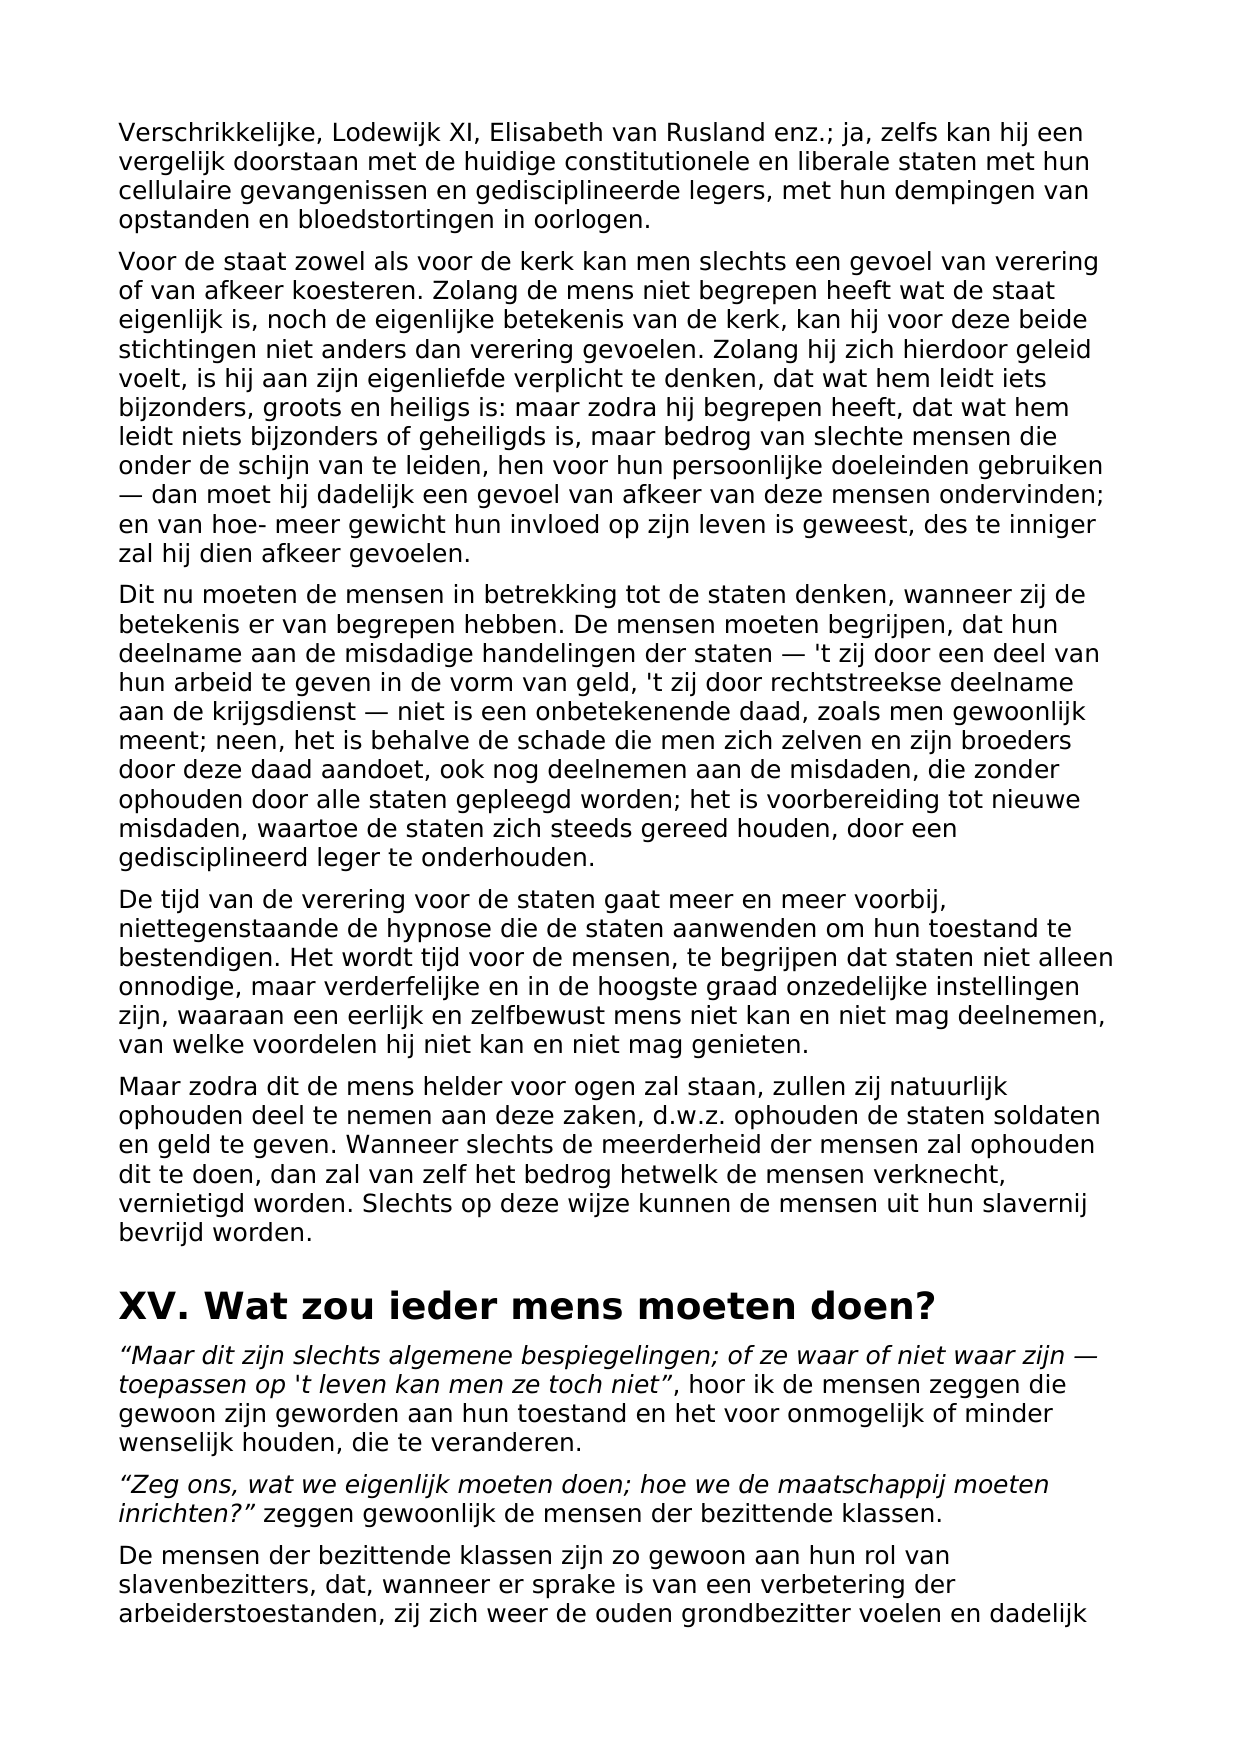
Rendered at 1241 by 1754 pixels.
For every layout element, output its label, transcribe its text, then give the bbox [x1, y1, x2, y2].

text Dit nu moeten de mensen in betrekking tot de staten denken, wanneer zij de betekenis er van begrepen hebben. De mensen moeten begrijpen, dat hun deelname aan de misdadige handelingen der staten — 't zij door een deel van hun arbeid te geven in de vorm van geld, 't zij door rechtstreekse deelname aan de krijgsdienst — niet is een onbetekenende daad, zoals men gewoonlijk meent; neen, het is behalve de schade die men zich zelven en zijn broeders door deze daad aandoet, ook nog deelnemen aan de misdaden, die zonder ophouden door alle staten gepleegd worden; het is voorbereiding tot nieuwe misdaden, waartoe de staten zich steeds gereed houden, door een gedisciplineerd leger te onderhouden. [118, 581, 1122, 872]
subtitle XV. Wat zou ieder mens moeten doen? [118, 1285, 1122, 1328]
text “Zeg ons, wat we eigenlijk moeten doen; hoe we de maatschappij moeten inrichten?” zeggen gewoonlijk de mensen der bezittende klassen. [118, 1470, 1122, 1528]
text “Maar dit zijn slechts algemene bespiegelingen; of ze waar of niet waar zijn — toepassen op 't leven kan men ze toch niet”, hoor ik de mensen zeggen die gewoon zijn geworden aan hun toestand en het voor onmogelijk of minder wenselijk houden, die te veranderen. [118, 1341, 1122, 1458]
text Voor de staat zowel als voor de kerk kan men slechts een gevoel van verering of van afkeer koesteren. Zolang de mens niet begrepen heeft wat de staat eigenlijk is, noch de eigenlijke betekenis van de kerk, kan hij voor deze beide stichtingen niet anders dan verering gevoelen. Zolang hij zich hierdoor geleid voelt, is hij aan zijn eigenliefde verplicht te denken, dat wat hem leidt iets bijzonders, groots en heiligs is: maar zodra hij begrepen heeft, dat wat hem leidt niets bijzonders of geheiligds is, maar bedrog van slechte mensen die onder de schijn van te leiden, hen voor hun persoonlijke doeleinden gebruiken — dan moet hij dadelijk een gevoel van afkeer van deze mensen ondervinden; en van hoe- meer gewicht hun invloed op zijn leven is geweest, des te inniger zal hij dien afkeer gevoelen. [118, 247, 1122, 568]
text Maar zodra dit de mens helder voor ogen zal staan, zullen zij natuurlijk ophouden deel te nemen aan deze zaken, d.w.z. ophouden de staten soldaten en geld te geven. Wanneer slechts de meerderheid der mensen zal ophouden dit te doen, dan zal van zelf het bedrog hetwelk de mensen verknecht, vernietigd worden. Slechts op deze wijze kunnen de mensen uit hun slavernij bevrijd worden. [118, 1072, 1122, 1247]
text Verschrikkelijke, Lodewijk XI, Elisabeth van Rusland enz.; ja, zelfs kan hij een vergelijk doorstaan met de huidige constitutionele en liberale staten met hun cellulaire gevangenissen en gedisciplineerde legers, met hun dempingen van opstanden en bloedstortingen in oorlogen. [118, 118, 1122, 235]
text De mensen der bezittende klassen zijn zo gewoon aan hun rol van slavenbezitters, dat, wanneer er sprake is van een verbetering der arbeiderstoestanden, zij zich weer de ouden grondbezitter voelen en dadelijk [118, 1541, 1122, 1628]
text De tijd van de verering voor de staten gaat meer en meer voorbij, niettegenstaande de hypnose die de staten aanwenden om hun toestand te bestendigen. Het wordt tijd voor de mensen, te begrijpen dat staten niet alleen onnodige, maar verderfelijke en in de hoogste graad onzedelijke instellingen zijn, waaraan een eerlijk en zelfbewust mens niet kan en niet mag deelnemen, van welke voordelen hij niet kan en niet mag genieten. [118, 885, 1122, 1060]
